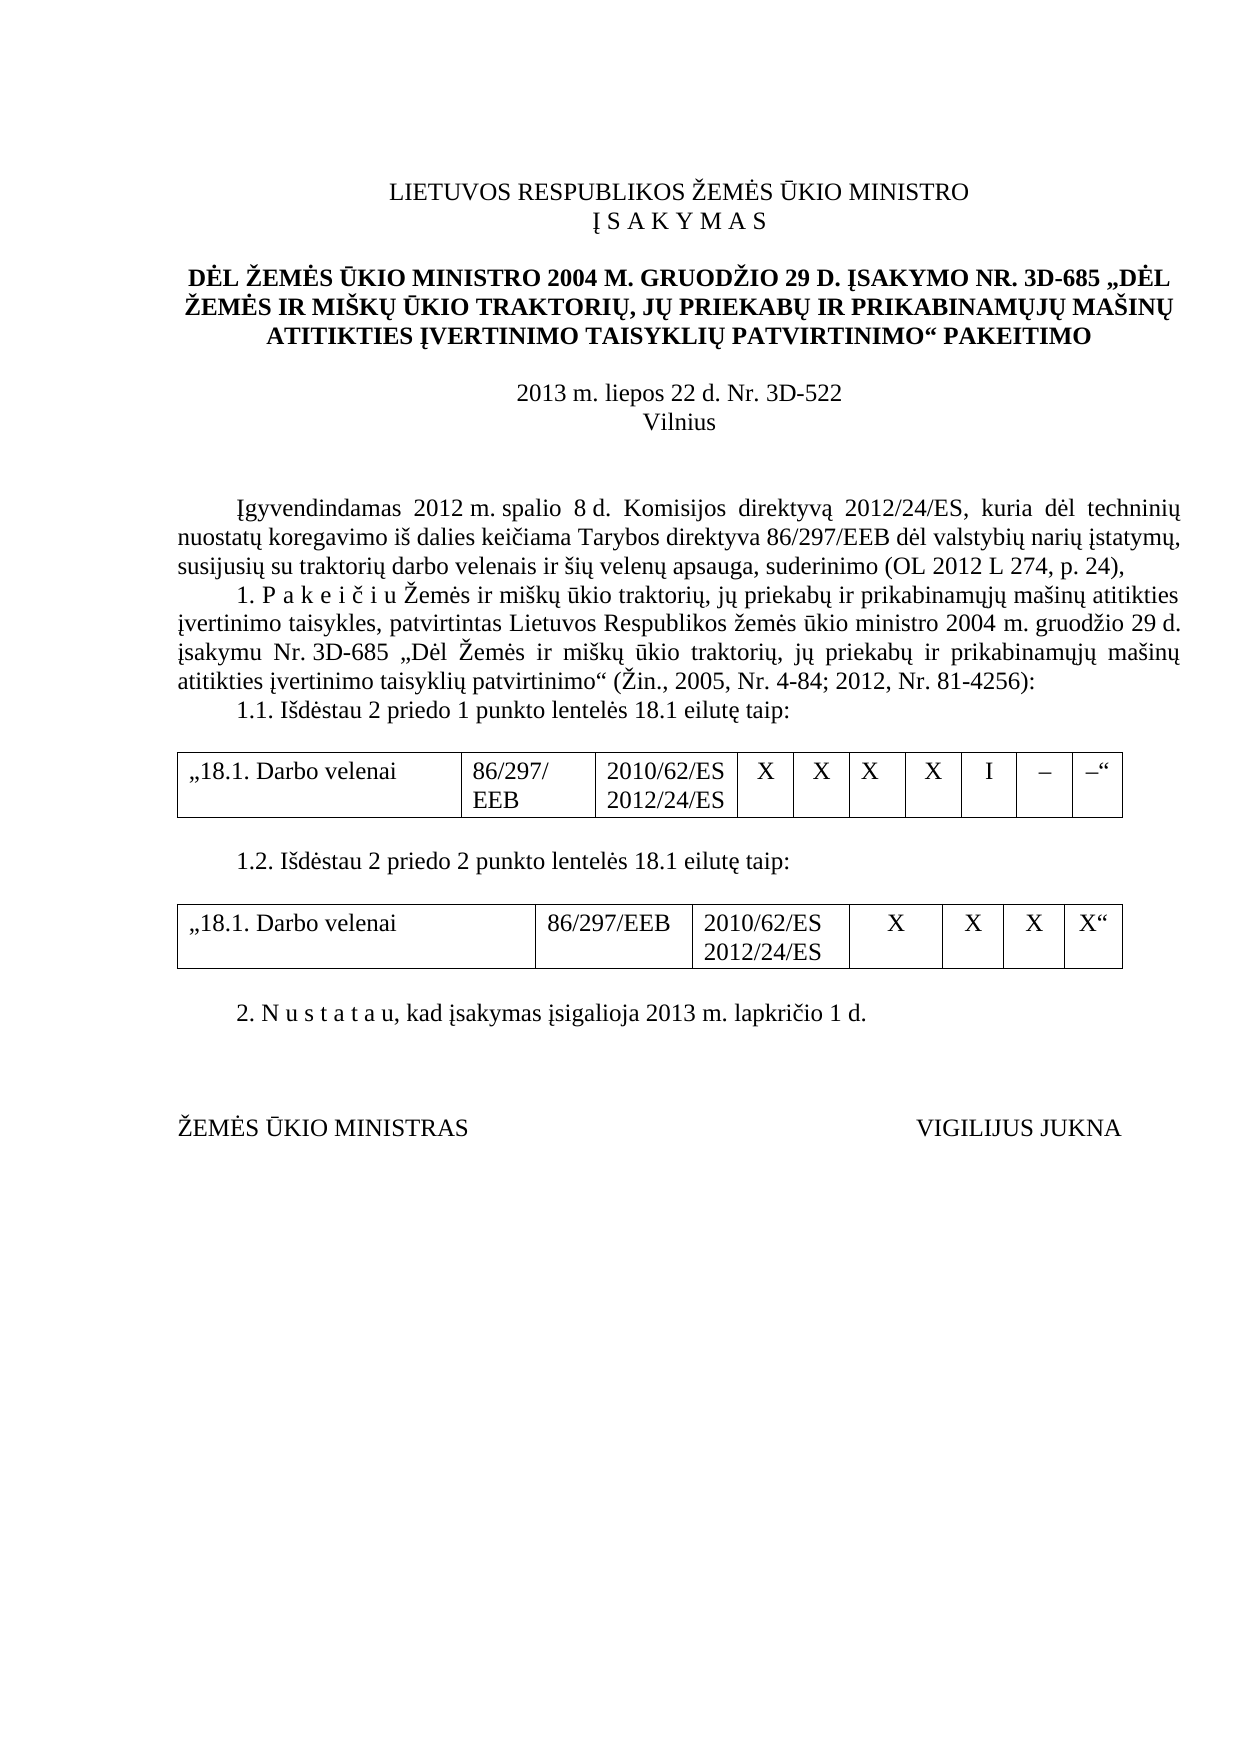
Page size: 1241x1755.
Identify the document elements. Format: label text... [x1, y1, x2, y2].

table_header X [1004, 905, 1064, 968]
table_header –“ [1073, 753, 1122, 817]
table_header 86/297/EEB [536, 905, 692, 968]
text Įgyvendindamas 2012 m. spalio 8 d. Komisijos direktyvą 2012/24/ES, kuria dėl techninių nuostatų koregavimo iš dalies keičiama Tarybos direktyva 86/297/EEB dėl valstybių narių įstatymų, susijusių su traktorių darbo velenais ir šių velenų apsauga, suderinimo (OL 2012 L 274, p. 24), [177, 493, 1181, 580]
text 1. P a k e i č i u Žemės ir miškų ūkio traktorių, jų priekabų ir prikabinamųjų mašinų atitikties įvertinimo taisykles, patvirtintas Lietuvos Respublikos žemės ūkio ministro 2004 m. gruodžio 29 d. įsakymu Nr. 3D-685 „Dėl Žemės ir miškų ūkio traktorių, jų priekabų ir prikabinamųjų mašinų atitikties įvertinimo taisyklių patvirtinimo“ (Žin., 2005, Nr. 4-84; 2012, Nr. 81-4256): [177, 580, 1181, 695]
text žemės ūkio ministras vigilijus jukna [177, 1113, 1181, 1142]
table_header 2010/62/ES 2012/24/ES [596, 753, 737, 817]
table_header „18.1. Darbo velenai [178, 753, 461, 817]
text 2. N u s t a t a u, kad įsakymas įsigalioja 2013 m. lapkričio 1 d. [177, 998, 1181, 1027]
table_header X [794, 753, 849, 817]
text LIETUVOS RESPUBLIKOS ŽEMĖS ŪKIO MINISTRO [177, 177, 1181, 206]
text DĖL ŽEMĖS ŪKIO MINISTRO 2004 m. GRUODŽIO 29 d. ĮSAKYMO Nr. 3D-685 „DĖL ŽEMĖS IR MIŠKŲ ŪKIO TRAKTORIŲ, JŲ PRIEKABŲ IR PRIKABINAMŲJŲ MAŠINŲ ATITIKTIES ĮVERTINIMO TAISYKLIŲ PATVIRTINIMO“ PAKEITIMO [177, 263, 1181, 350]
text 2013 m. liepos 22 d. Nr. 3D-522 [177, 378, 1181, 407]
table_header I [962, 753, 1016, 817]
text 1.1. Išdėstau 2 priedo 1 punkto lentelės 18.1 eilutę taip: [177, 695, 1181, 723]
text Vilnius [177, 407, 1181, 436]
table_header X [850, 753, 905, 817]
table_header X“ [1065, 905, 1122, 968]
table_header „18.1. Darbo velenai [178, 905, 535, 968]
table_header 2010/62/ES 2012/24/ES [693, 905, 849, 968]
table_header X [738, 753, 793, 817]
table_header X [850, 905, 942, 968]
table_header X [906, 753, 961, 817]
text 1.2. Išdėstau 2 priedo 2 punkto lentelės 18.1 eilutę taip: [177, 846, 1181, 875]
text Į S A K Y M A S [177, 206, 1181, 235]
table_header – [1017, 753, 1072, 817]
table_header 86/297/EEB [462, 753, 595, 817]
table_header X [943, 905, 1003, 968]
